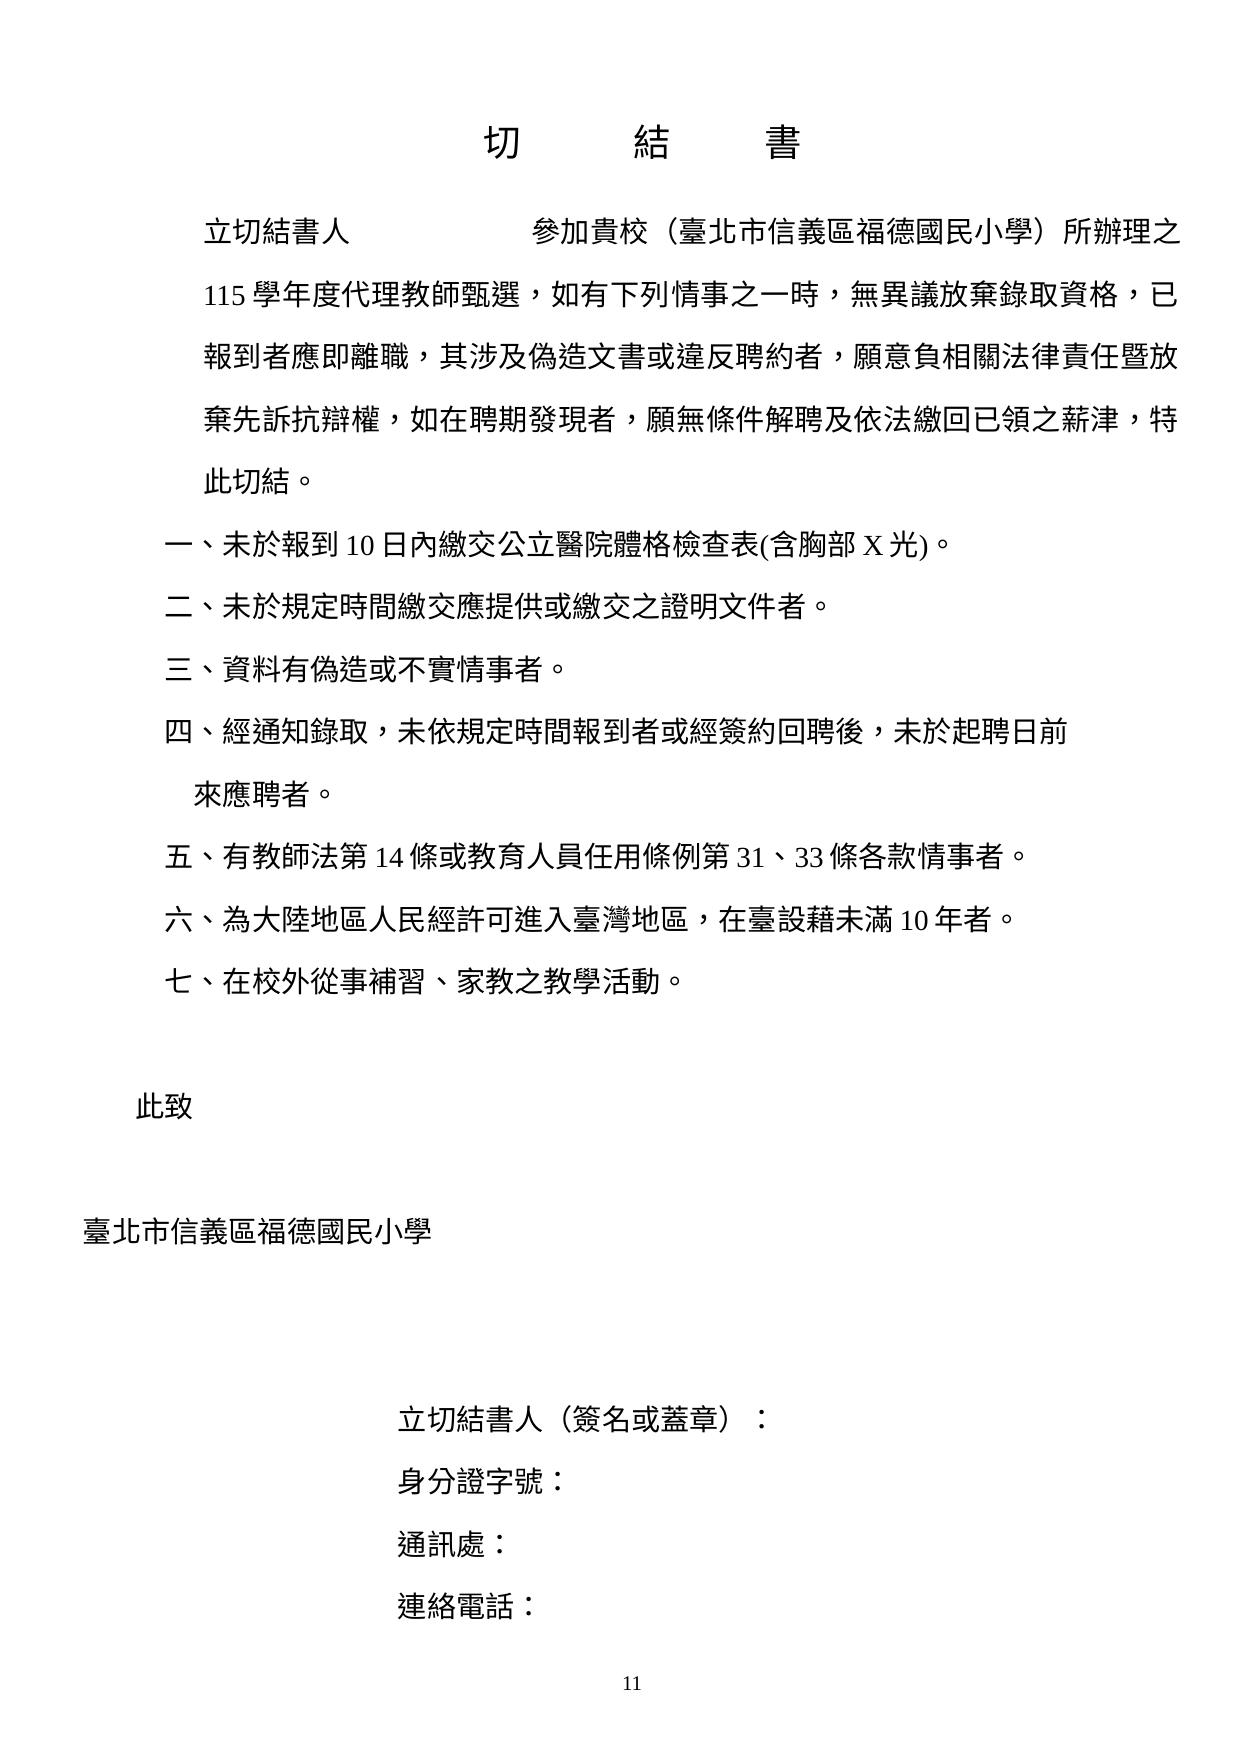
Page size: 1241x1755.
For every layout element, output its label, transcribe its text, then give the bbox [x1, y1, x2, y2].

text 立切結書人 參加貴校（臺北市信義區福德國民小學）所辦理之115學年度代理教師甄選，如有下列情事之一時，無異議放棄錄取資格，已報到者應即離職，其涉及偽造文書或違反聘約者，願意負相關法律責任暨放棄先訴抗辯權，如在聘期發現者，願無條件解聘及依法繳回已領之薪津，特此切結。 [203, 188, 1181, 501]
text 此致 [83, 1063, 1181, 1126]
text 身分證字號： [83, 1438, 1181, 1501]
text 五、有教師法第14條或教育人員任用條例第31、33條各款情事者。 [128, 813, 1181, 876]
text 臺北市信義區福德國民小學 [83, 1188, 1181, 1251]
text 一、未於報到10日內繳交公立醫院體格檢查表(含胸部X光)。 [128, 501, 1181, 563]
text 來應聘者。 [128, 751, 1181, 813]
text 立切結書人（簽名或蓋章）： [83, 1376, 1181, 1438]
text 連絡電話： [83, 1563, 1181, 1626]
text 三、資料有偽造或不實情事者。 [128, 626, 1181, 688]
text 四、經通知錄取，未依規定時間報到者或經簽約回聘後，未於起聘日前 [128, 688, 1181, 751]
text 七、在校外從事補習、家教之教學活動。 [128, 938, 1181, 1001]
text 切 結 書 [83, 98, 1056, 161]
text 六、為大陸地區人民經許可進入臺灣地區，在臺設藉未滿10年者。 [128, 876, 1181, 938]
text 二、未於規定時間繳交應提供或繳交之證明文件者。 [128, 563, 1181, 626]
text 通訊處： [83, 1501, 1181, 1563]
